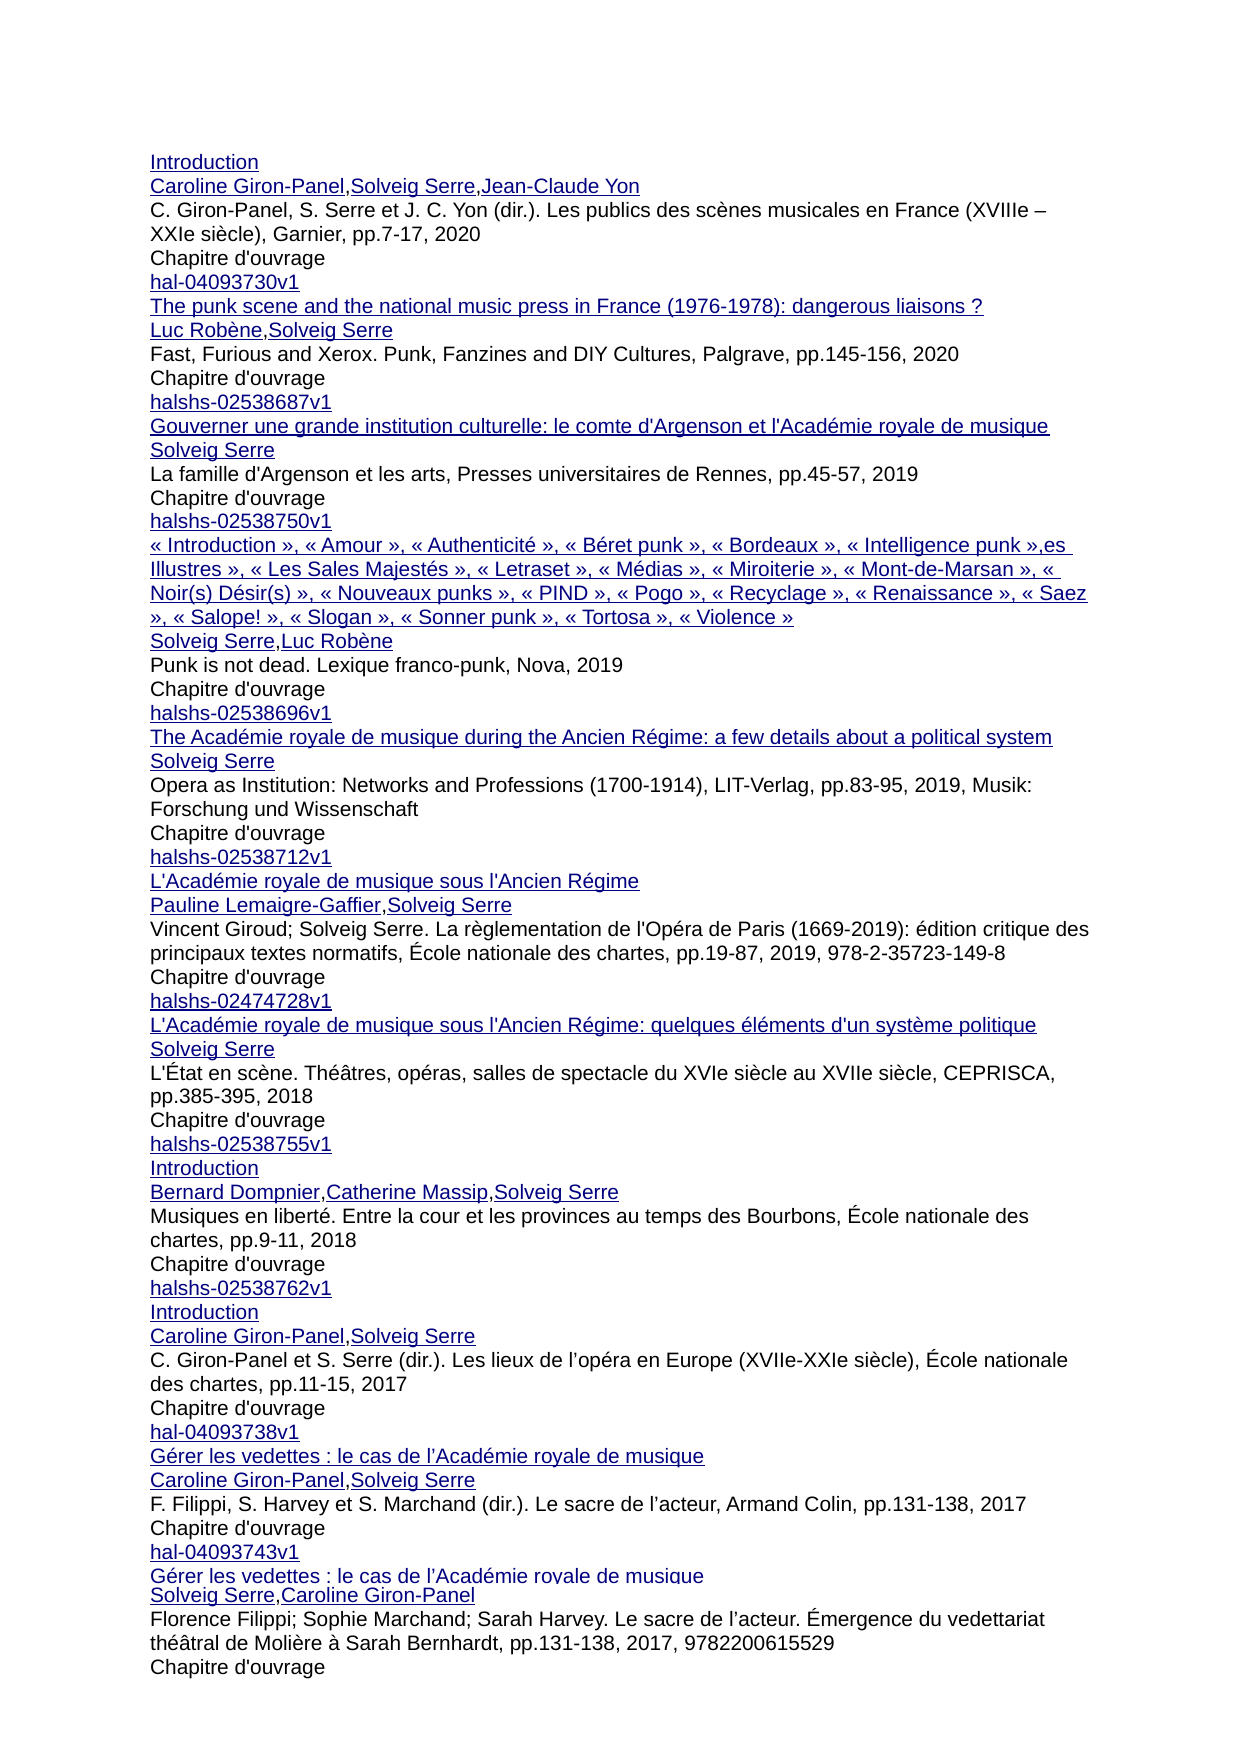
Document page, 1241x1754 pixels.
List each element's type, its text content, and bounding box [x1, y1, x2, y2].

table_cell Gouverner une grande institution culturelle: le comte d'Argenson et l'Académie royale de musique Solveig Serre La famille d'Argenson et les arts, Presses universitaires de Rennes, pp.45-57, 2019 Chapitre d'ouvrage halshs-02538750v1 [150, 414, 1090, 533]
table_cell Introduction Caroline Giron-Panel,Solveig Serre,Jean-Claude Yon C. Giron-Panel, S. Serre et J. C. Yon (dir.). Les publics des scènes musicales en France (XVIIIe – XXIe siècle), Garnier, pp.7-17, 2020 Chapitre d'ouvrage hal-04093730v1 [150, 150, 1090, 294]
table_cell The punk scene and the national music press in France (1976-1978): dangerous liaisons ? Luc Robène,Solveig Serre Fast, Furious and Xerox. Punk, Fanzines and DIY Cultures, Palgrave, pp.145-156, 2020 Chapitre d'ouvrage halshs-02538687v1 [150, 294, 1090, 413]
table_cell Introduction Caroline Giron-Panel,Solveig Serre C. Giron-Panel et S. Serre (dir.). Les lieux de l’opéra en Europe (XVIIe-XXIe siècle), École nationale des chartes, pp.11-15, 2017 Chapitre d'ouvrage hal-04093738v1 [150, 1300, 1090, 1444]
table_cell L'Académie royale de musique sous l'Ancien Régime: quelques éléments d'un système politique Solveig Serre L'État en scène. Théâtres, opéras, salles de spectacle du XVIe siècle au XVIIe siècle, CEPRISCA, pp.385-395, 2018 Chapitre d'ouvrage halshs-02538755v1 [150, 1013, 1090, 1156]
table_cell « Introduction », « Amour », « Authenticité », « Béret punk », « Bordeaux », « Intelligence punk »,es Illustres », « Les Sales Majestés », « Letraset », « Médias », « Miroiterie », « Mont-de-Marsan », « Noir(s) Désir(s) », « Nouveaux punks », « PIND », « Pogo », « Recyclage », « Renaissance », « Saez », « Salope! », « Slogan », « Sonner punk », « Tortosa », « Violence » Solveig Serre,Luc Robène Punk is not dead. Lexique franco-punk, Nova, 2019 Chapitre d'ouvrage halshs-02538696v1 [150, 533, 1090, 725]
table_cell The Académie royale de musique during the Ancien Régime: a few details about a political system Solveig Serre Opera as Institution: Networks and Professions (1700-1914), LIT-Verlag, pp.83-95, 2019, Musik: Forschung und Wissenschaft Chapitre d'ouvrage halshs-02538712v1 [150, 725, 1090, 869]
table_cell Gérer les vedettes : le cas de l’Académie royale de musique Solveig Serre,Caroline Giron-Panel Florence Filippi; Sophie Marchand; Sarah Harvey. Le sacre de l’acteur. Émergence du vedettariat théâtral de Molière à Sarah Bernhardt, pp.131-138, 2017, 9782200615529 Chapitre d'ouvrage [150, 1564, 1090, 1679]
table_cell Introduction Bernard Dompnier,Catherine Massip,Solveig Serre Musiques en liberté. Entre la cour et les provinces au temps des Bourbons, École nationale des chartes, pp.9-11, 2018 Chapitre d'ouvrage halshs-02538762v1 [150, 1156, 1090, 1300]
table_cell Gérer les vedettes : le cas de l’Académie royale de musique Caroline Giron-Panel,Solveig Serre F. Filippi, S. Harvey et S. Marchand (dir.). Le sacre de l’acteur, Armand Colin, pp.131-138, 2017 Chapitre d'ouvrage hal-04093743v1 [150, 1444, 1090, 1563]
table_cell L'Académie royale de musique sous l'Ancien Régime Pauline Lemaigre-Gaffier,Solveig Serre Vincent Giroud; Solveig Serre. La règlementation de l'Opéra de Paris (1669-2019): édition critique des principaux textes normatifs, École nationale des chartes, pp.19-87, 2019, 978-2-35723-149-8 Chapitre d'ouvrage halshs-02474728v1 [150, 869, 1090, 1012]
